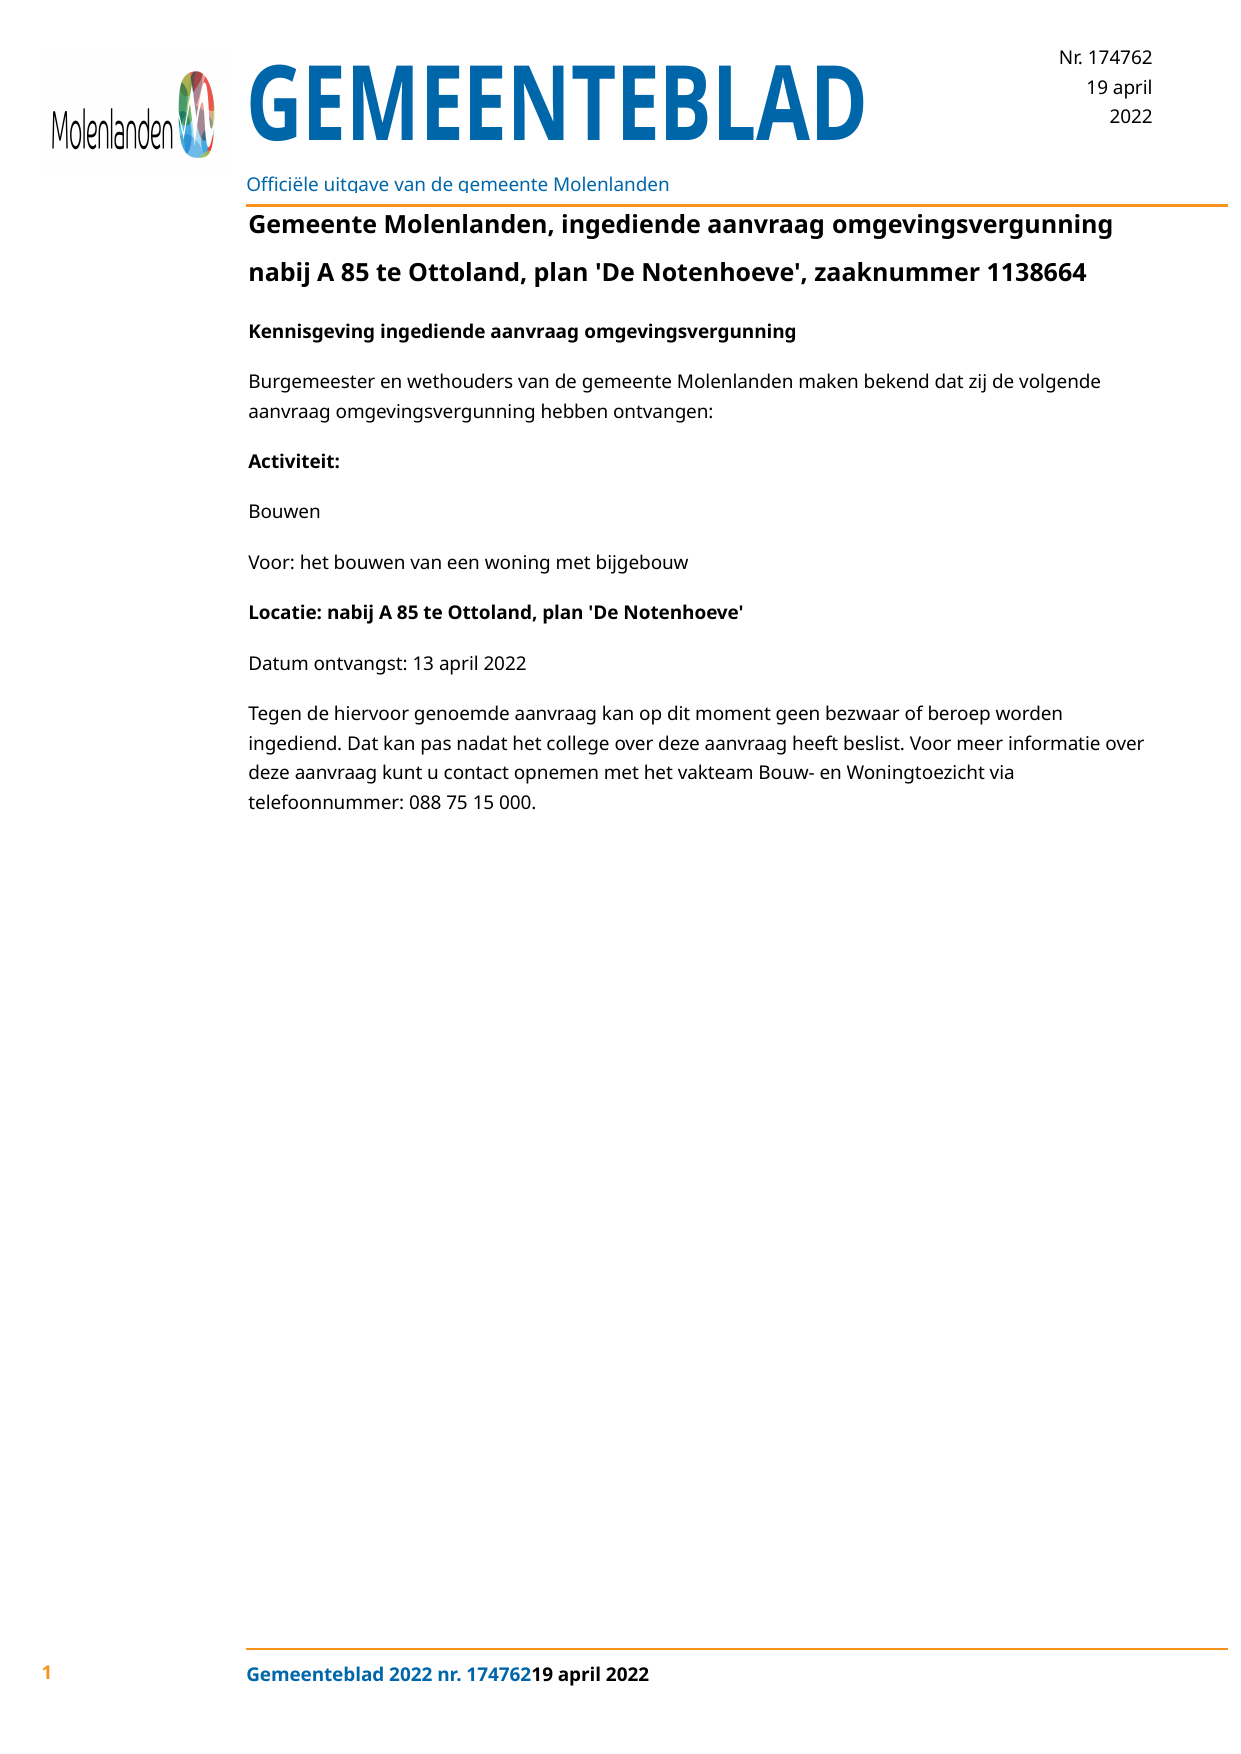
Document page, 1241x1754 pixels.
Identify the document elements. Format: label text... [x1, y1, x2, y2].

text Voor: het bouwen van een woning met bijgebouw [248, 549, 1152, 575]
text Tegen de hiervoor genoemde aanvraag kan op dit moment geen bezwaar of beroep worden ingediend. Dat kan pas nadat het college over deze aanvraag heeft beslist. Voor meer informatie over deze aanvraag kunt u contact opnemen met het vakteam Bouw- en Woningtoezicht via telefoonnummer: 088 75 15 000. [248, 700, 1152, 815]
text Gemeente Molenlanden, ingediende aanvraag omgevingsvergunning nabij A 85 te Ottoland, plan 'De Notenhoeve', zaaknummer 1138664 [248, 207, 1152, 288]
text Datum ontvangst: 13 april 2022 [248, 650, 1152, 676]
picture [41, 47, 231, 172]
text Bouwen [248, 499, 1152, 524]
text Activiteit: [248, 448, 1152, 474]
text Burgemeester en wethouders van de gemeente Molenlanden maken bekend dat zij de volgende aanvraag omgevingsvergunning hebben ontvangen: [248, 368, 1152, 424]
text Locatie: nabij A 85 te Ottoland, plan 'De Notenhoeve' [248, 599, 1152, 625]
text Kennisgeving ingediende aanvraag omgevingsvergunning [248, 318, 1152, 344]
